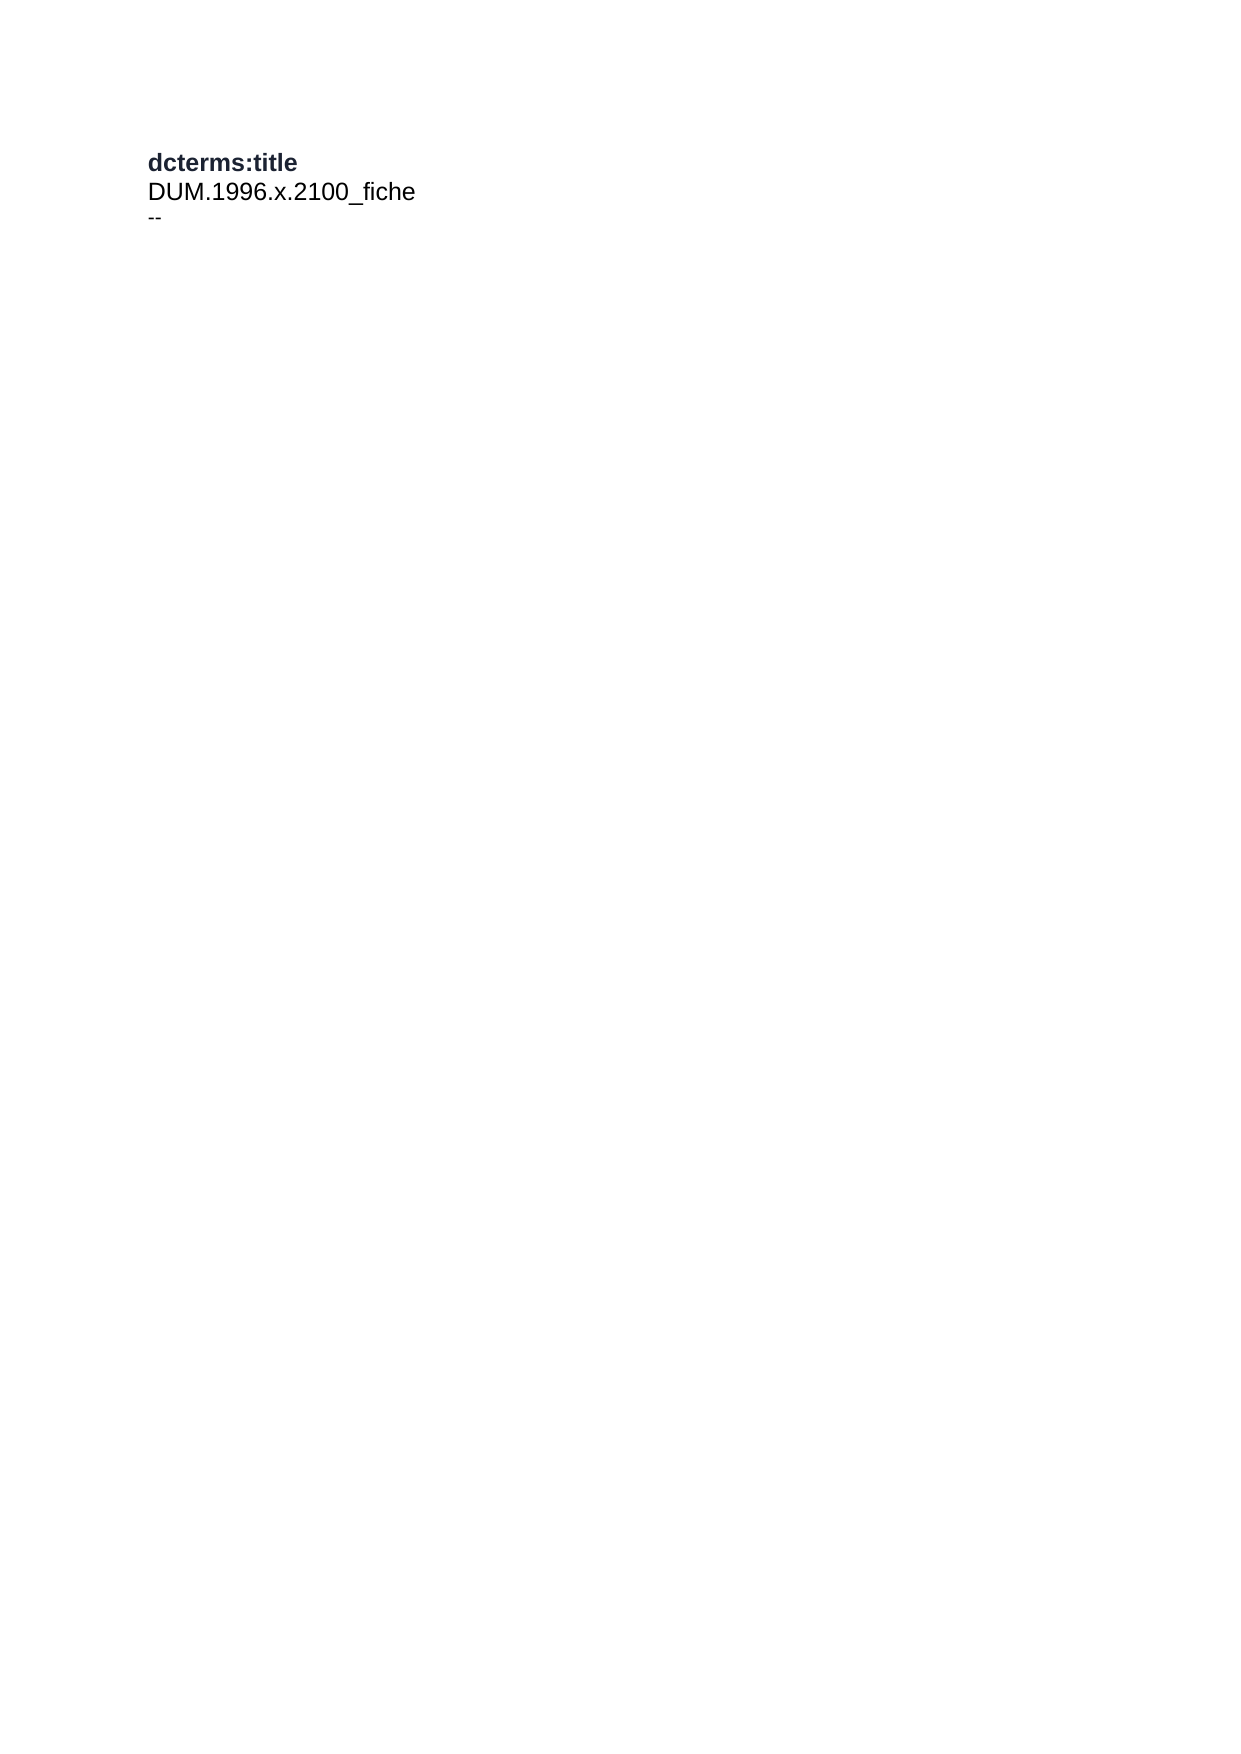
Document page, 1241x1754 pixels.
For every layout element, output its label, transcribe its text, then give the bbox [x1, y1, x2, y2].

text -- [148, 205, 1092, 229]
text DUM.1996.x.2100_fiche [148, 176, 1092, 205]
text dcterms:title [148, 148, 1092, 176]
